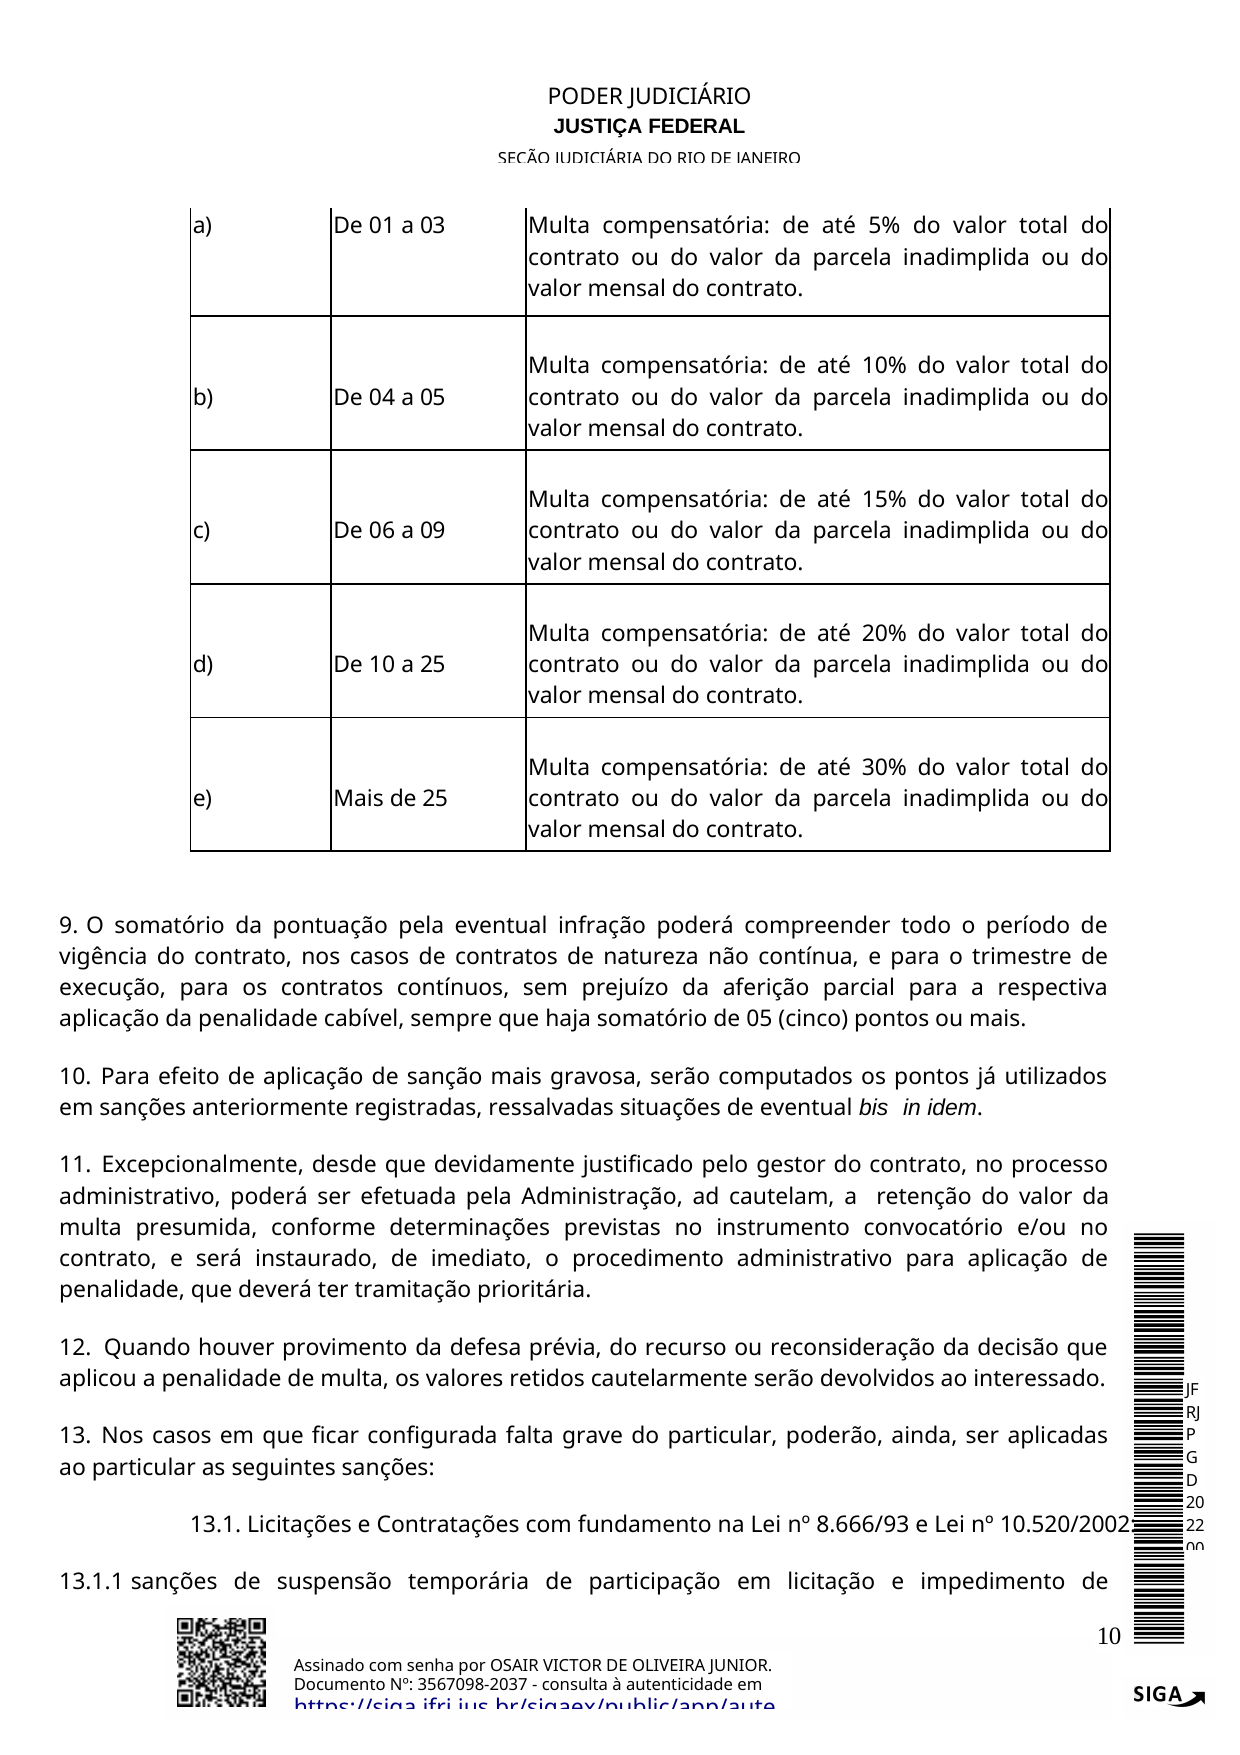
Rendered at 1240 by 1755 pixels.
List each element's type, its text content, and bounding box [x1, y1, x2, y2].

list sanções de suspensão temporária de participação em licitação e impedimento de [59, 1564, 1109, 1596]
table_cell e) [191, 718, 330, 850]
list O somatório da pontuação pela eventual infração poderá compreender todo o período de vigência do contrato, nos casos de contratos de natureza não contínua, e para o trimestre de execução, para os contratos contínuos, sem prejuízo da aferição parcial para a respectiva aplicação da penalidade cabível, sempre que haja somatório de 05 (cinco) pontos ou mais. [59, 909, 1109, 1034]
table_cell Multa compensatória: de até 15% do valor total do contrato ou do valor da parcela inadimplida ou do valor mensal do contrato. [527, 451, 1109, 583]
table_cell De 04 a 05 [332, 317, 525, 449]
table_cell b) [191, 317, 330, 449]
table_header a) [191, 208, 330, 315]
table_cell d) [191, 585, 330, 717]
table_cell De 06 a 09 [332, 451, 525, 583]
list Licitações e Contratações com fundamento na Lei nº 8.666/93 e Lei nº 10.520/2002: [189, 1508, 1122, 1539]
list Quando houver provimento da defesa prévia, do recurso ou reconsideração da decisão que aplicou a penalidade de multa, os valores retidos cautelarmente serão devolvidos ao interessado. [59, 1331, 1109, 1393]
table_header Multa compensatória: de até 5% do valor total do contrato ou do valor da parcela inadimplida ou do valor mensal do contrato. [527, 208, 1109, 315]
table_cell c) [191, 451, 330, 583]
table_cell Multa compensatória: de até 30% do valor total do contrato ou do valor da parcela inadimplida ou do valor mensal do contrato. [527, 718, 1109, 850]
list Excepcionalmente, desde que devidamente justificado pelo gestor do contrato, no processo administrativo, poderá ser efetuada pela Administração, ad cautelam, a retenção do valor da multa presumida, conforme determinações previstas no instrumento convocatório e/ou no contrato, e será instaurado, de imediato, o procedimento administrativo para aplicação de penalidade, que deverá ter tramitação prioritária. [59, 1148, 1109, 1304]
table_header De 01 a 03 [332, 208, 525, 315]
table_cell Multa compensatória: de até 10% do valor total do contrato ou do valor da parcela inadimplida ou do valor mensal do contrato. [527, 317, 1109, 449]
list JFRJPGD202200034A [1186, 1378, 1206, 1550]
list Para efeito de aplicação de sanção mais gravosa, serão computados os pontos já utilizados em sanções anteriormente registradas, ressalvadas situações de eventual bis in idem. [59, 1060, 1109, 1122]
table_cell Mais de 25 [332, 718, 525, 850]
list Nos casos em que ficar configurada falta grave do particular, poderão, ainda, ser aplicadas ao particular as seguintes sanções: [59, 1419, 1109, 1482]
table_cell De 10 a 25 [332, 585, 525, 717]
list [1183, 1376, 1206, 1550]
table_cell Multa compensatória: de até 20% do valor total do contrato ou do valor da parcela inadimplida ou do valor mensal do contrato. [527, 585, 1109, 717]
